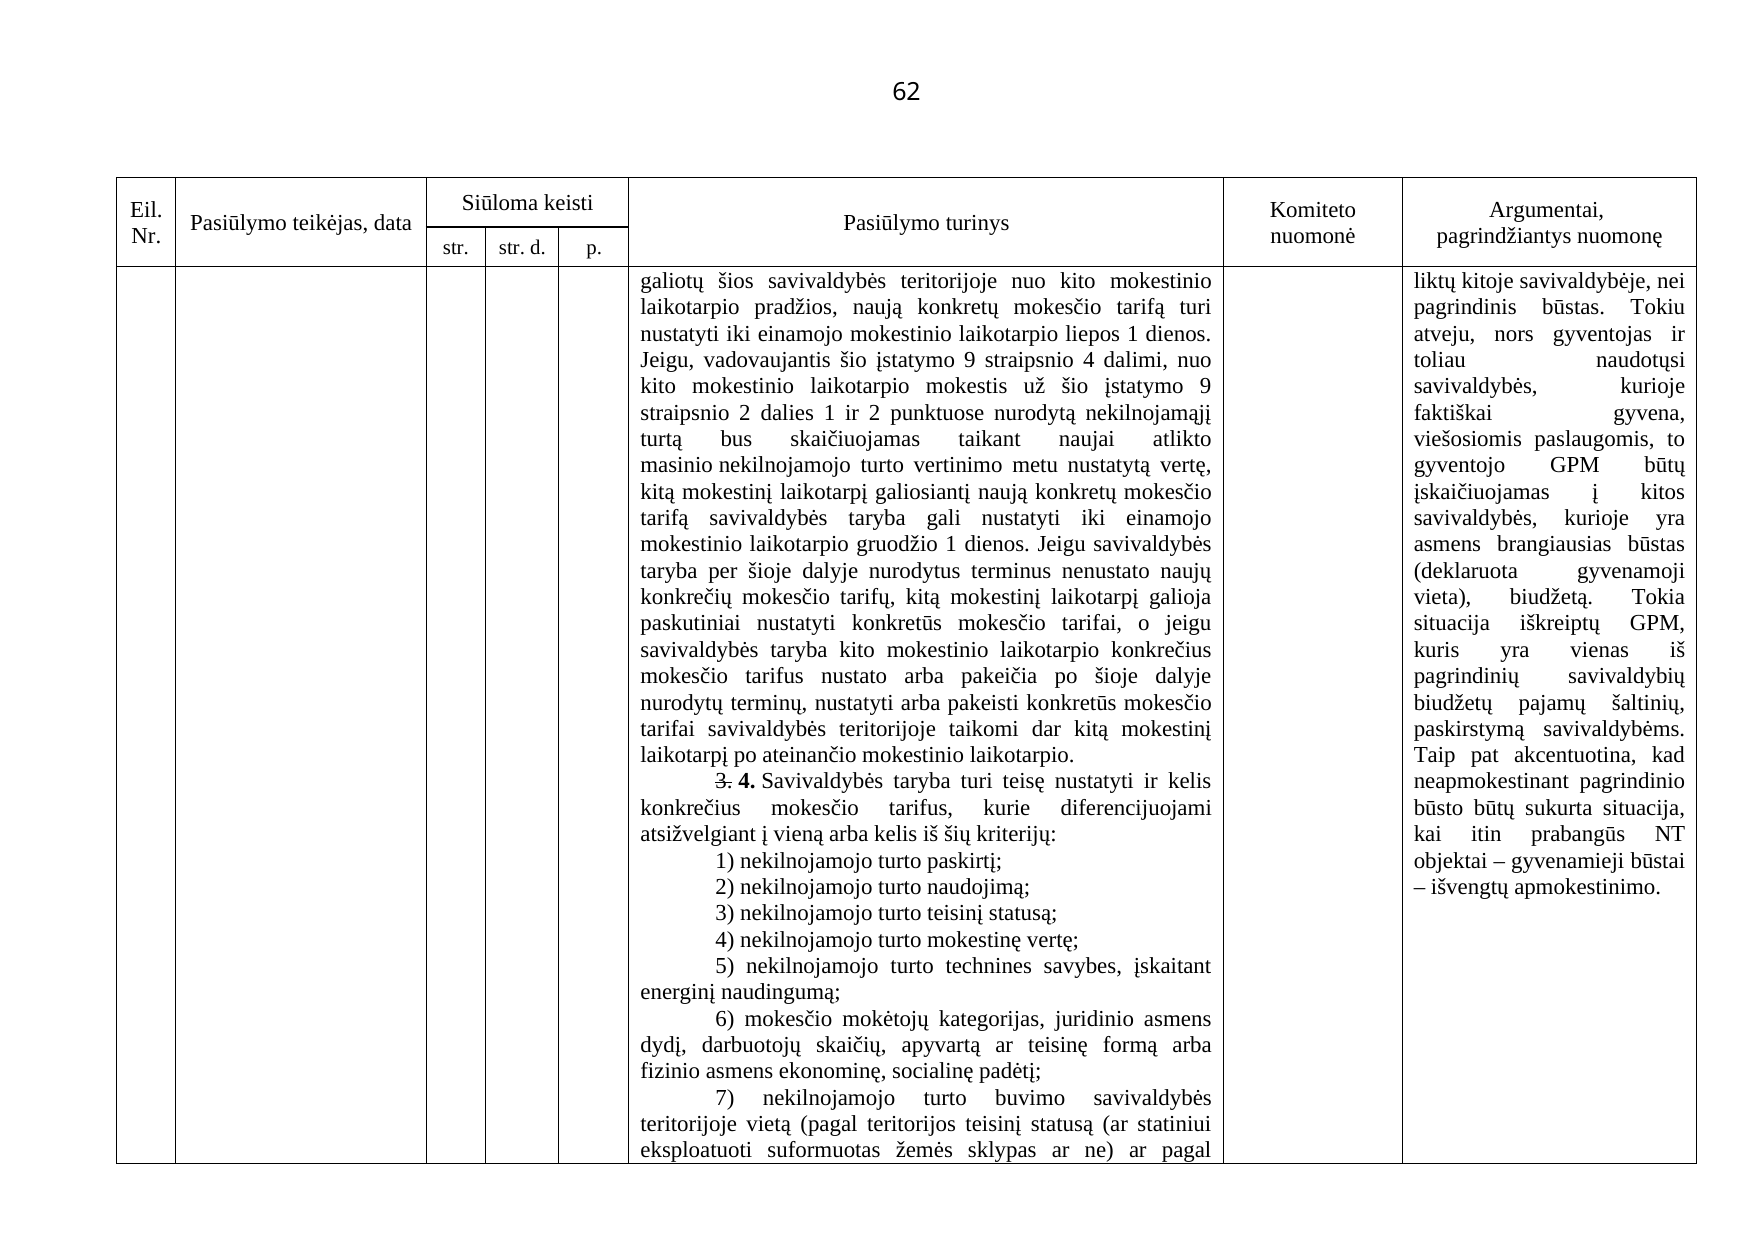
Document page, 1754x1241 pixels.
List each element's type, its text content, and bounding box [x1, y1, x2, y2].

table_cell [559, 267, 628, 1163]
table_cell [176, 267, 426, 1163]
table_cell [427, 267, 485, 1163]
table_cell p. [559, 228, 628, 266]
table_header Argumentai, pagrindžiantys nuomonę [1403, 178, 1696, 266]
table_header Pasiūlymo teikėjas, data [176, 178, 426, 266]
table_cell str. d. [486, 228, 558, 266]
table_cell [486, 267, 558, 1163]
table_header Komiteto nuomonė [1224, 178, 1402, 266]
table_cell str. [427, 228, 485, 266]
table_cell galiotų šios savivaldybės teritorijoje nuo kito mokestinio laikotarpio pradžios, naują konkretų mokesčio tarifą turi nustatyti iki einamojo mokestinio laikotarpio liepos 1 dienos. Jeigu, vadovaujantis šio įstatymo 9 straipsnio 4 dalimi, nuo kito mokestinio laikotarpio mokestis už šio įstatymo 9 straipsnio 2 dalies 1 ir 2 punktuose nurodytą nekilnojamąjį turtą bus skaičiuojamas taikant naujai atlikto masinio nekilnojamojo turto vertinimo metu nustatytą vertę, kitą mokestinį laikotarpį galiosiantį naują konkretų mokesčio tarifą savivaldybės taryba gali nustatyti iki einamojo mokestinio laikotarpio gruodžio 1 dienos. Jeigu savivaldybės taryba per šioje dalyje nurodytus terminus nenustato naujų konkrečių mokesčio tarifų, kitą mokestinį laikotarpį galioja paskutiniai nustatyti konkretūs mokesčio tarifai, o jeigu savivaldybės taryba kito mokestinio laikotarpio konkrečius mokesčio tarifus nustato arba pakeičia po šioje dalyje nurodytų terminų, nustatyti arba pakeisti konkretūs mokesčio tarifai savivaldybės teritorijoje taikomi dar kitą mokestinį laikotarpį po ateinančio mokestinio laikotarpio. 3. 4. Savivaldybės taryba turi teisę nustatyti ir kelis konkrečius mokesčio tarifus, kurie diferencijuojami atsižvelgiant į vieną arba kelis iš šių kriterijų: 1) nekilnojamojo turto paskirtį; 2) nekilnojamojo turto naudojimą; 3) nekilnojamojo turto teisinį statusą; 4) nekilnojamojo turto mokestinę vertę; 5) nekilnojamojo turto technines savybes, įskaitant energinį naudingumą; 6) mokesčio mokėtojų kategorijas, juridinio asmens dydį, darbuotojų skaičių, apyvartą ar teisinę formą arba fizinio asmens ekonominę, socialinę padėtį; 7) nekilnojamojo turto buvimo savivaldybės teritorijoje vietą (pagal teritorijos teisinį statusą (ar statiniui eksploatuoti suformuotas žemės sklypas ar ne) ar pagal [629, 267, 1223, 1163]
table_cell [1224, 267, 1402, 1163]
table_header Eil. Nr. [117, 178, 175, 266]
table_header Pasiūlymo turinys [629, 178, 1223, 266]
table_header Siūloma keisti [427, 178, 628, 226]
table_cell [117, 267, 175, 1163]
table_cell liktų kitoje savivaldybėje, nei pagrindinis būstas. Tokiu atveju, nors gyventojas ir toliau naudotųsi savivaldybės, kurioje faktiškai gyvena, viešosiomis paslaugomis, to gyventojo GPM būtų įskaičiuojamas į kitos savivaldybės, kurioje yra asmens brangiausias būstas (deklaruota gyvenamoji vieta), biudžetą. Tokia situacija iškreiptų GPM, kuris yra vienas iš pagrindinių savivaldybių biudžetų pajamų šaltinių, paskirstymą savivaldybėms. Taip pat akcentuotina, kad neapmokestinant pagrindinio būsto būtų sukurta situacija, kai itin prabangūs NT objektai – gyvenamieji būstai – išvengtų apmokestinimo. [1403, 267, 1696, 1163]
